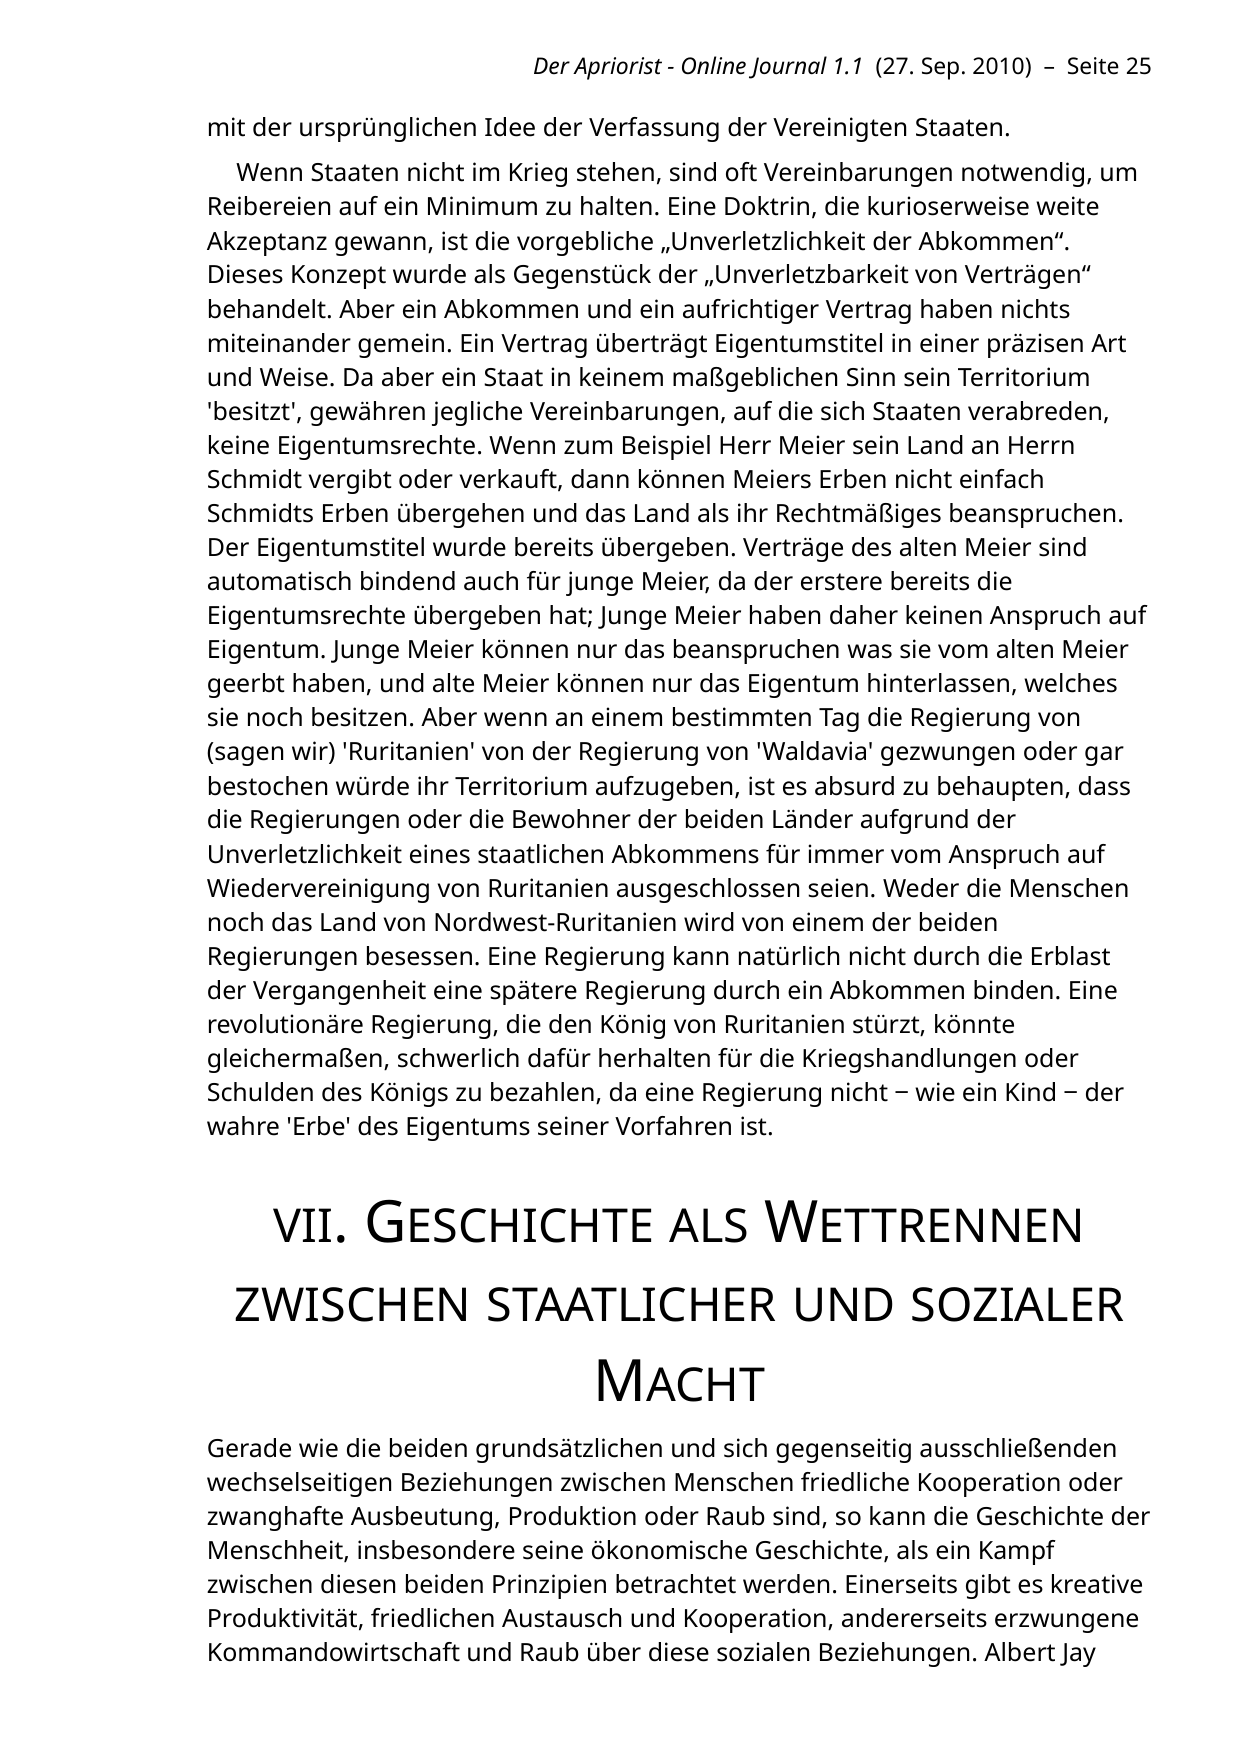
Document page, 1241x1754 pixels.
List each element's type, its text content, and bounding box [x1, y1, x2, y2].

text vii. Geschichte als Wettrennen zwischen staatlicher und sozialer Macht [207, 1179, 1152, 1418]
text mit der ursprünglichen Idee der Verfassung der Vereinigten Staaten. [207, 109, 1152, 143]
text Wenn Staaten nicht im Krieg stehen, sind oft Vereinbarungen notwendig, um Reibereien auf ein Minimum zu halten. Eine Doktrin, die kurioserweise weite Akzeptanz gewann, ist die vorgebliche „Unverletzlichkeit der Abkommen“. Dieses Konzept wurde als Gegenstück der „Unverletzbarkeit von Verträgen“ behandelt. Aber ein Abkommen und ein aufrichtiger Vertrag haben nichts miteinander gemein. Ein Vertrag überträgt Eigentumstitel in einer präzisen Art und Weise. Da aber ein Staat in keinem maßgeblichen Sinn sein Territorium 'besitzt', gewähren jegliche Vereinbarungen, auf die sich Staaten verabreden, keine Eigentumsrechte. Wenn zum Beispiel Herr Meier sein Land an Herrn Schmidt vergibt oder verkauft, dann können Meiers Erben nicht einfach Schmidts Erben übergehen und das Land als ihr Rechtmäßiges beanspruchen. Der Eigentumstitel wurde bereits übergeben. Verträge des alten Meier sind automatisch bindend auch für junge Meier, da der erstere bereits die Eigentumsrechte übergeben hat; Junge Meier haben daher keinen Anspruch auf Eigentum. Junge Meier können nur das beanspruchen was sie vom alten Meier geerbt haben, und alte Meier können nur das Eigentum hinterlassen, welches sie noch besitzen. Aber wenn an einem bestimmten Tag die Regierung von (sagen wir) 'Ruritanien' von der Regierung von 'Waldavia' gezwungen oder gar bestochen würde ihr Territorium aufzugeben, ist es absurd zu behaupten, dass die Regierungen oder die Bewohner der beiden Länder aufgrund der Unverletzlichkeit eines staatlichen Abkommens für immer vom Anspruch auf Wiedervereinigung von Ruritanien ausgeschlossen seien. Weder die Menschen noch das Land von Nordwest-Ruritanien wird von einem der beiden Regierungen besessen. Eine Regierung kann natürlich nicht durch die Erblast der Vergangenheit eine spätere Regierung durch ein Abkommen binden. Eine revolutionäre Regierung, die den König von Ruritanien stürzt, könnte gleichermaßen, schwerlich dafür herhalten für die Kriegshandlungen oder Schulden des Königs zu bezahlen, da eine Regierung nicht ‒ wie ein Kind ‒ der wahre 'Erbe' des Eigentums seiner Vorfahren ist. [207, 155, 1152, 1143]
text Gerade wie die beiden grundsätzlichen und sich gegenseitig ausschließenden wechselseitigen Beziehungen zwischen Menschen friedliche Kooperation oder zwanghafte Ausbeutung, Produktion oder Raub sind, so kann die Geschichte der Menschheit, insbesondere seine ökonomische Geschichte, als ein Kampf zwischen diesen beiden Prinzipien betrachtet werden. Einerseits gibt es kreative Produktivität, friedlichen Austausch und Kooperation, andererseits erzwungene Kommandowirtschaft und Raub über diese sozialen Beziehungen. Albert Jay [207, 1431, 1152, 1669]
